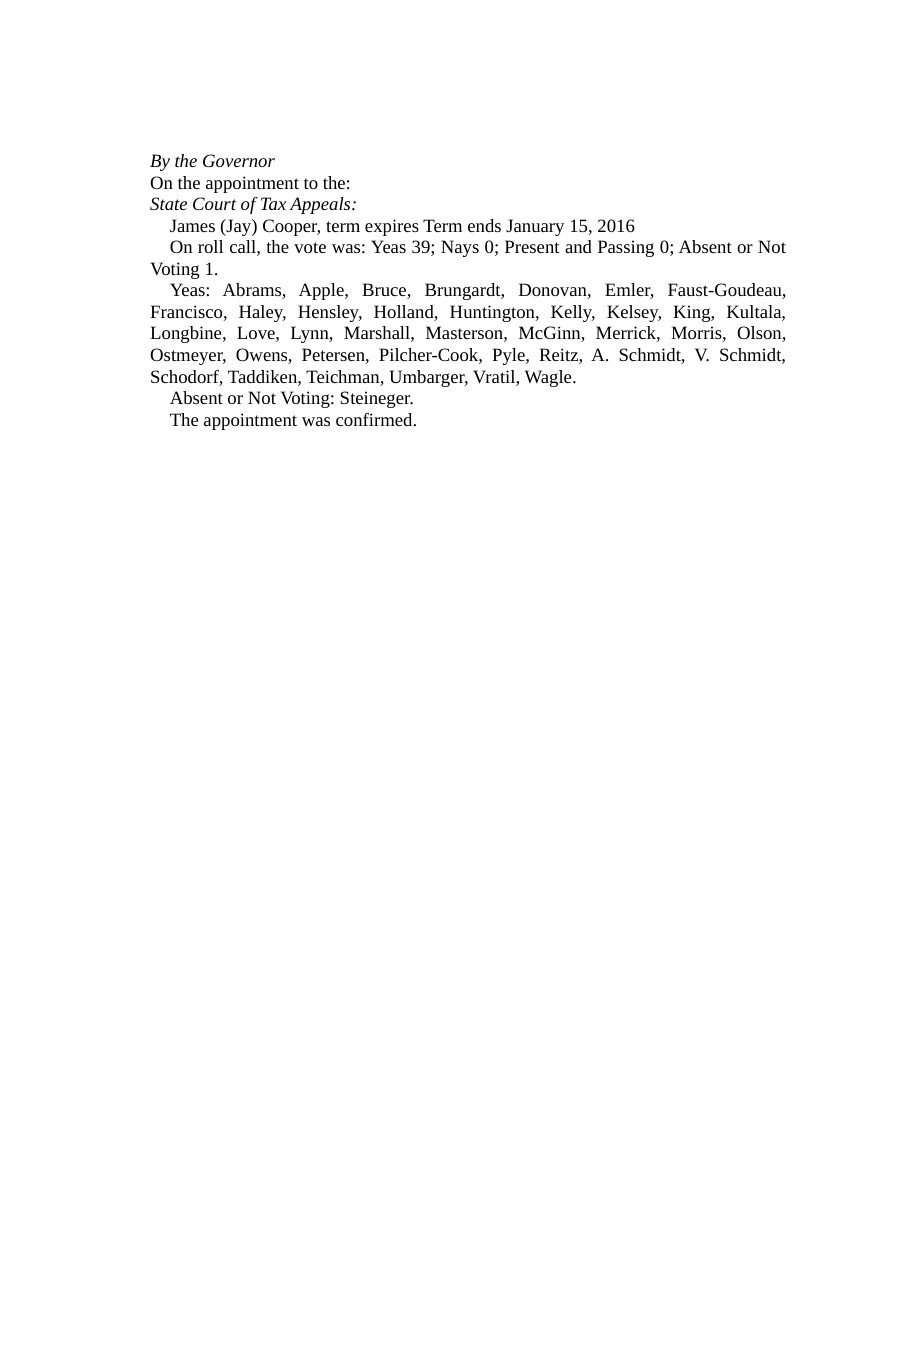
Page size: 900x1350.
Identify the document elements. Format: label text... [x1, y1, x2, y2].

text Absent or Not Voting: Steineger. [150, 387, 787, 409]
text On the appointment to the: [150, 172, 787, 193]
text James (Jay) Cooper, term expires Term ends January 15, 2016 [150, 215, 787, 236]
text On roll call, the vote was: Yeas 39; Nays 0; Present and Passing 0; Absent or Not Voting 1. [150, 236, 787, 279]
text State Court of Tax Appeals: [150, 193, 787, 215]
text By the Governor [150, 150, 787, 172]
text The appointment was confirmed. [150, 409, 787, 430]
text Yeas: Abrams, Apple, Bruce, Brungardt, Donovan, Emler, Faust-Goudeau, Francisco, Haley, Hensley, Holland, Huntington, Kelly, Kelsey, King, Kultala, Longbine, Love, Lynn, Marshall, Masterson, McGinn, Merrick, Morris, Olson, Ostmeyer, Owens, Petersen, Pilcher-Cook, Pyle, Reitz, A. Schmidt, V. Schmidt, Schodorf, Taddiken, Teichman, Umbarger, Vratil, Wagle. [150, 279, 787, 387]
